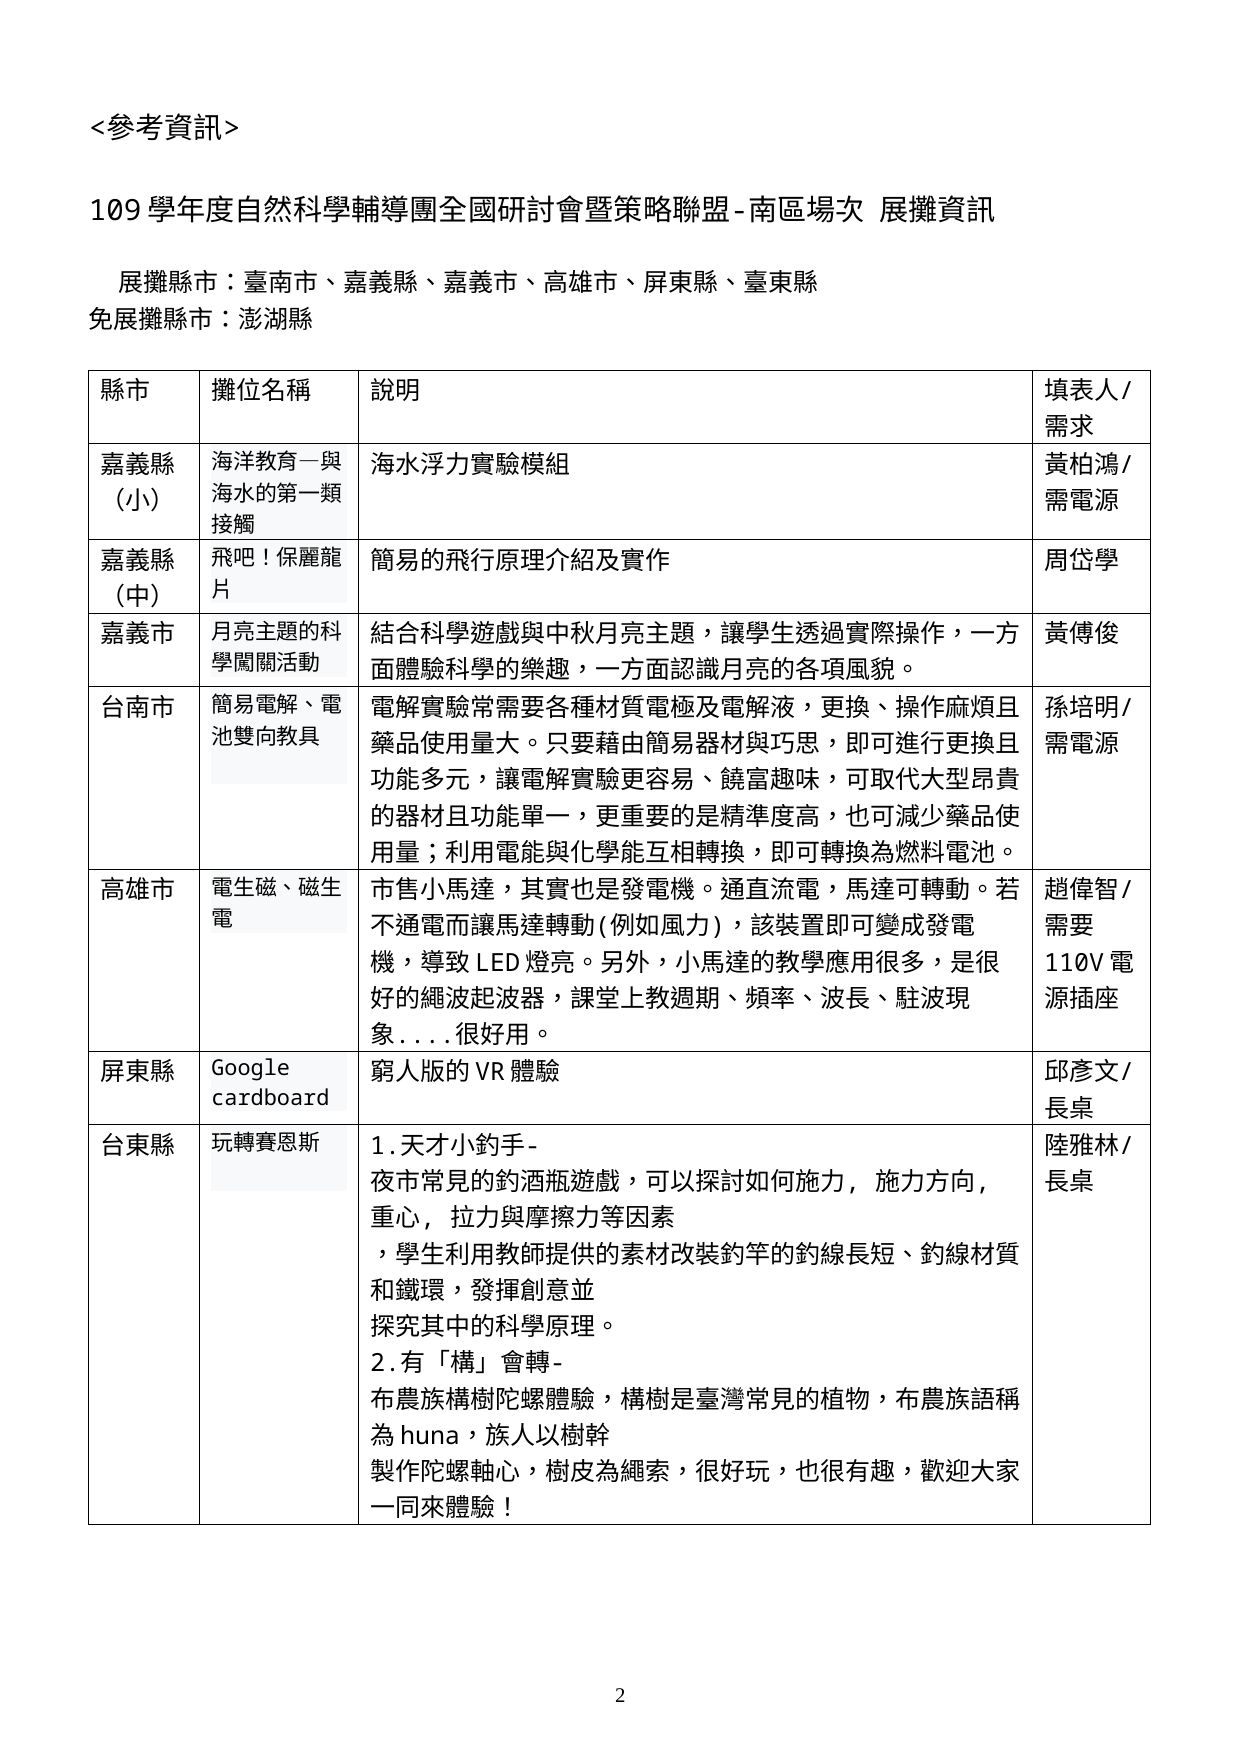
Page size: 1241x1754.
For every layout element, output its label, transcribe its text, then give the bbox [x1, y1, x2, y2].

table_cell 簡易的飛行原理介紹及實作 [359, 540, 1032, 613]
table_cell 黃傅俊 [1033, 614, 1150, 686]
table_cell 1.天才小釣手- 夜市常見的釣酒瓶遊戲，可以探討如何施力, 施力方向, 重心, 拉力與摩擦力等因素 ，學生利用教師提供的素材改裝釣竿的釣線長短、釣線材質和鐵環，發揮創意並 探究其中的科學原理。 2.有「構」會轉- 布農族構樹陀螺體驗，構樹是臺灣常見的植物，布農族語稱為huna，族人以樹幹 製作陀螺軸心，樹皮為繩索，很好玩，也很有趣，歡迎大家一同來體驗！ [359, 1125, 1032, 1524]
text 免展攤縣市：澎湖縣 [89, 299, 1152, 335]
table_cell 趙偉智/需要110V電源插座 [1033, 870, 1150, 1051]
table_cell 窮人版的VR體驗 [359, 1052, 1032, 1124]
text 109學年度自然科學輔導團全國研討會暨策略聯盟-南區場次 展攤資訊 [89, 186, 1152, 229]
table_cell 高雄市 [89, 870, 199, 1051]
table_cell 台東縣 [89, 1125, 199, 1524]
table_cell 嘉義縣（中） [89, 540, 199, 613]
text 展攤縣市：臺南市、嘉義縣、嘉義市、高雄市、屏東縣、臺東縣 [89, 263, 1152, 299]
table_cell Google cardboard [200, 1052, 358, 1124]
table_cell 電生磁、磁生電 [200, 870, 358, 1051]
table_cell 玩轉賽恩斯 [200, 1125, 358, 1524]
table_cell 電解實驗常需要各種材質電極及電解液，更換、操作麻煩且藥品使用量大。只要藉由簡易器材與巧思，即可進行更換且功能多元，讓電解實驗更容易、饒富趣味，可取代大型昂貴的器材且功能單一，更重要的是精準度高，也可減少藥品使用量；利用電能與化學能互相轉換，即可轉換為燃料電池。 [359, 687, 1032, 868]
table_cell 海洋教育—與海水的第一類接觸 [347, 444, 358, 539]
table_header 攤位名稱 [200, 371, 358, 443]
table_cell 台南市 [89, 687, 199, 868]
table_header 填表人/需求 [1033, 371, 1150, 443]
table_cell 結合科學遊戲與中秋月亮主題，讓學生透過實際操作，一方面體驗科學的樂趣，一方面認識月亮的各項風貌。 [359, 614, 1032, 686]
table_cell 嘉義市 [89, 614, 199, 686]
table_cell 周岱學 [1033, 540, 1150, 613]
table_header 說明 [359, 371, 1032, 443]
table_cell 市售小馬達，其實也是發電機。通直流電，馬達可轉動。若不通電而讓馬達轉動(例如風力)，該裝置即可變成發電機，導致LED燈亮。另外，小馬達的教學應用很多，是很好的繩波起波器，課堂上教週期、頻率、波長、駐波現象....很好用。 [359, 870, 1032, 1051]
table_cell 陸雅林/長桌 [1033, 1125, 1150, 1524]
table_cell 嘉義縣（小） [89, 444, 199, 539]
table_cell 孫培明/需電源 [1033, 687, 1150, 868]
table_cell 邱彥文/長桌 [1033, 1052, 1150, 1124]
text <參考資訊> [89, 104, 1152, 147]
table_cell 黃柏鴻/需電源 [1033, 444, 1150, 539]
table_cell 月亮主題的科學闖關活動 [200, 614, 358, 686]
table_cell 飛吧！保麗龍片 [200, 540, 358, 613]
table_cell 海水浮力實驗模組 [359, 444, 1032, 539]
table_cell 海洋教育—與海水的第一類接觸 [200, 444, 211, 539]
table_cell 簡易電解、電池雙向教具 [200, 687, 358, 868]
table_cell 屏東縣 [89, 1052, 199, 1124]
table_header 縣市 [89, 371, 199, 443]
